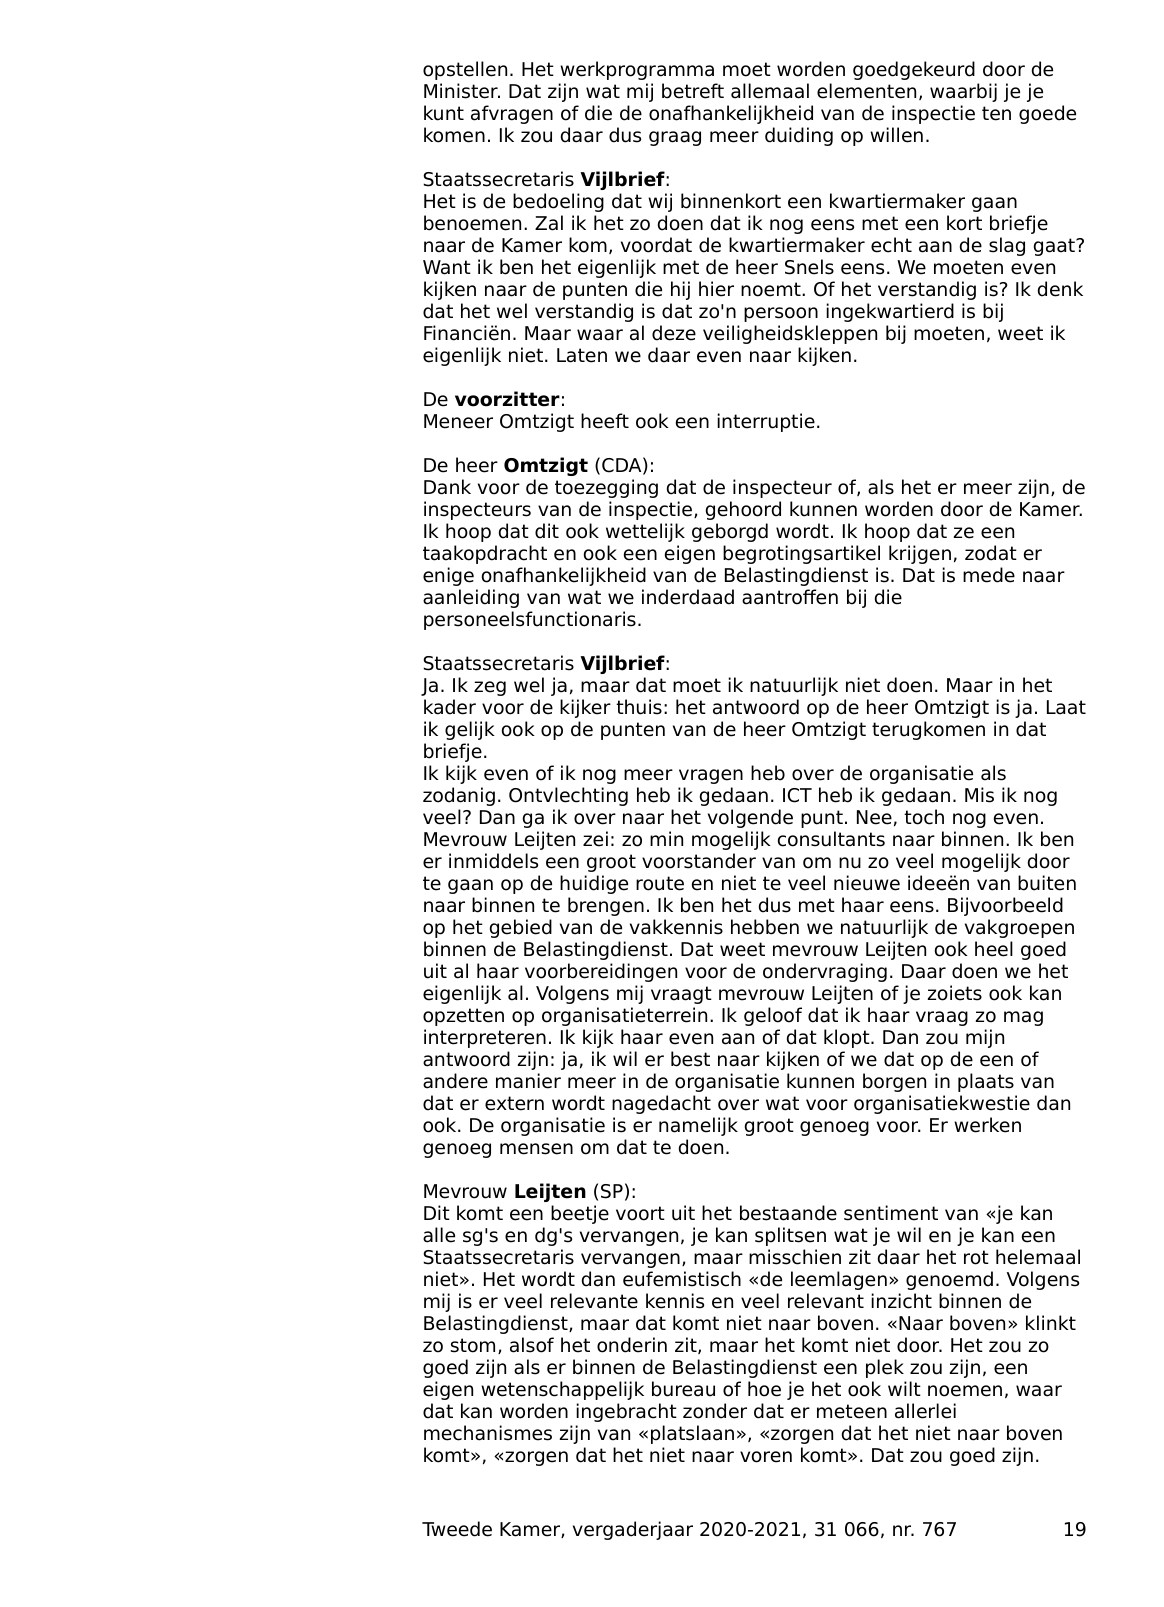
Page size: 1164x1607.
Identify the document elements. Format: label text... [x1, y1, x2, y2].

text De voorzitter: [422, 389, 1087, 411]
text Staatssecretaris Vijlbrief: [422, 653, 1087, 675]
text Dit komt een beetje voort uit het bestaande sentiment van «je kan alle sg's en dg's vervangen, je kan splitsen wat je wil en je kan een Staatssecretaris vervangen, maar misschien zit daar het rot helemaal niet». Het wordt dan eufemistisch «de leemlagen» genoemd. Volgens mij is er veel relevante kennis en veel relevant inzicht binnen de Belastingdienst, maar dat komt niet naar boven. «Naar boven» klinkt zo stom, alsof het onderin zit, maar het komt niet door. Het zou zo goed zijn als er binnen de Belastingdienst een plek zou zijn, een eigen wetenschappelijk bureau of hoe je het ook wilt noemen, waar dat kan worden ingebracht zonder dat er meteen allerlei mechanismes zijn van «platslaan», «zorgen dat het niet naar boven komt», «zorgen dat het niet naar voren komt». Dat zou goed zijn. [422, 1203, 1087, 1467]
text Dank voor de toezegging dat de inspecteur of, als het er meer zijn, de inspecteurs van de inspectie, gehoord kunnen worden door de Kamer. Ik hoop dat dit ook wettelijk geborgd wordt. Ik hoop dat ze een taakopdracht en ook een eigen begrotingsartikel krijgen, zodat er enige onafhankelijkheid van de Belastingdienst is. Dat is mede naar aanleiding van wat we inderdaad aantroffen bij die personeelsfunctionaris. [422, 477, 1087, 631]
text Mevrouw Leijten (SP): [422, 1181, 1087, 1203]
text Staatssecretaris Vijlbrief: [422, 169, 1087, 191]
text Ja. Ik zeg wel ja, maar dat moet ik natuurlijk niet doen. Maar in het kader voor de kijker thuis: het antwoord op de heer Omtzigt is ja. Laat ik gelijk ook op de punten van de heer Omtzigt terugkomen in dat briefje. [422, 675, 1087, 763]
text Meneer Omtzigt heeft ook een interruptie. [422, 411, 1087, 433]
text opstellen. Het werkprogramma moet worden goedgekeurd door de Minister. Dat zijn wat mij betreft allemaal elementen, waarbij je je kunt afvragen of die de onafhankelijkheid van de inspectie ten goede komen. Ik zou daar dus graag meer duiding op willen. [422, 59, 1087, 147]
text De heer Omtzigt (CDA): [422, 455, 1087, 477]
text Het is de bedoeling dat wij binnenkort een kwartiermaker gaan benoemen. Zal ik het zo doen dat ik nog eens met een kort briefje naar de Kamer kom, voordat de kwartiermaker echt aan de slag gaat? Want ik ben het eigenlijk met de heer Snels eens. We moeten even kijken naar de punten die hij hier noemt. Of het verstandig is? Ik denk dat het wel verstandig is dat zo'n persoon ingekwartierd is bij Financiën. Maar waar al deze veiligheidskleppen bij moeten, weet ik eigenlijk niet. Laten we daar even naar kijken. [422, 191, 1087, 367]
text Ik kijk even of ik nog meer vragen heb over de organisatie als zodanig. Ontvlechting heb ik gedaan. ICT heb ik gedaan. Mis ik nog veel? Dan ga ik over naar het volgende punt. Nee, toch nog even. Mevrouw Leijten zei: zo min mogelijk consultants naar binnen. Ik ben er inmiddels een groot voorstander van om nu zo veel mogelijk door te gaan op de huidige route en niet te veel nieuwe ideeën van buiten naar binnen te brengen. Ik ben het dus met haar eens. Bijvoorbeeld op het gebied van de vakkennis hebben we natuurlijk de vakgroepen binnen de Belastingdienst. Dat weet mevrouw Leijten ook heel goed uit al haar voorbereidingen voor de ondervraging. Daar doen we het eigenlijk al. Volgens mij vraagt mevrouw Leijten of je zoiets ook kan opzetten op organisatieterrein. Ik geloof dat ik haar vraag zo mag interpreteren. Ik kijk haar even aan of dat klopt. Dan zou mijn antwoord zijn: ja, ik wil er best naar kijken of we dat op de een of andere manier meer in de organisatie kunnen borgen in plaats van dat er extern wordt nagedacht over wat voor organisatiekwestie dan ook. De organisatie is er namelijk groot genoeg voor. Er werken genoeg mensen om dat te doen. [422, 763, 1087, 1159]
